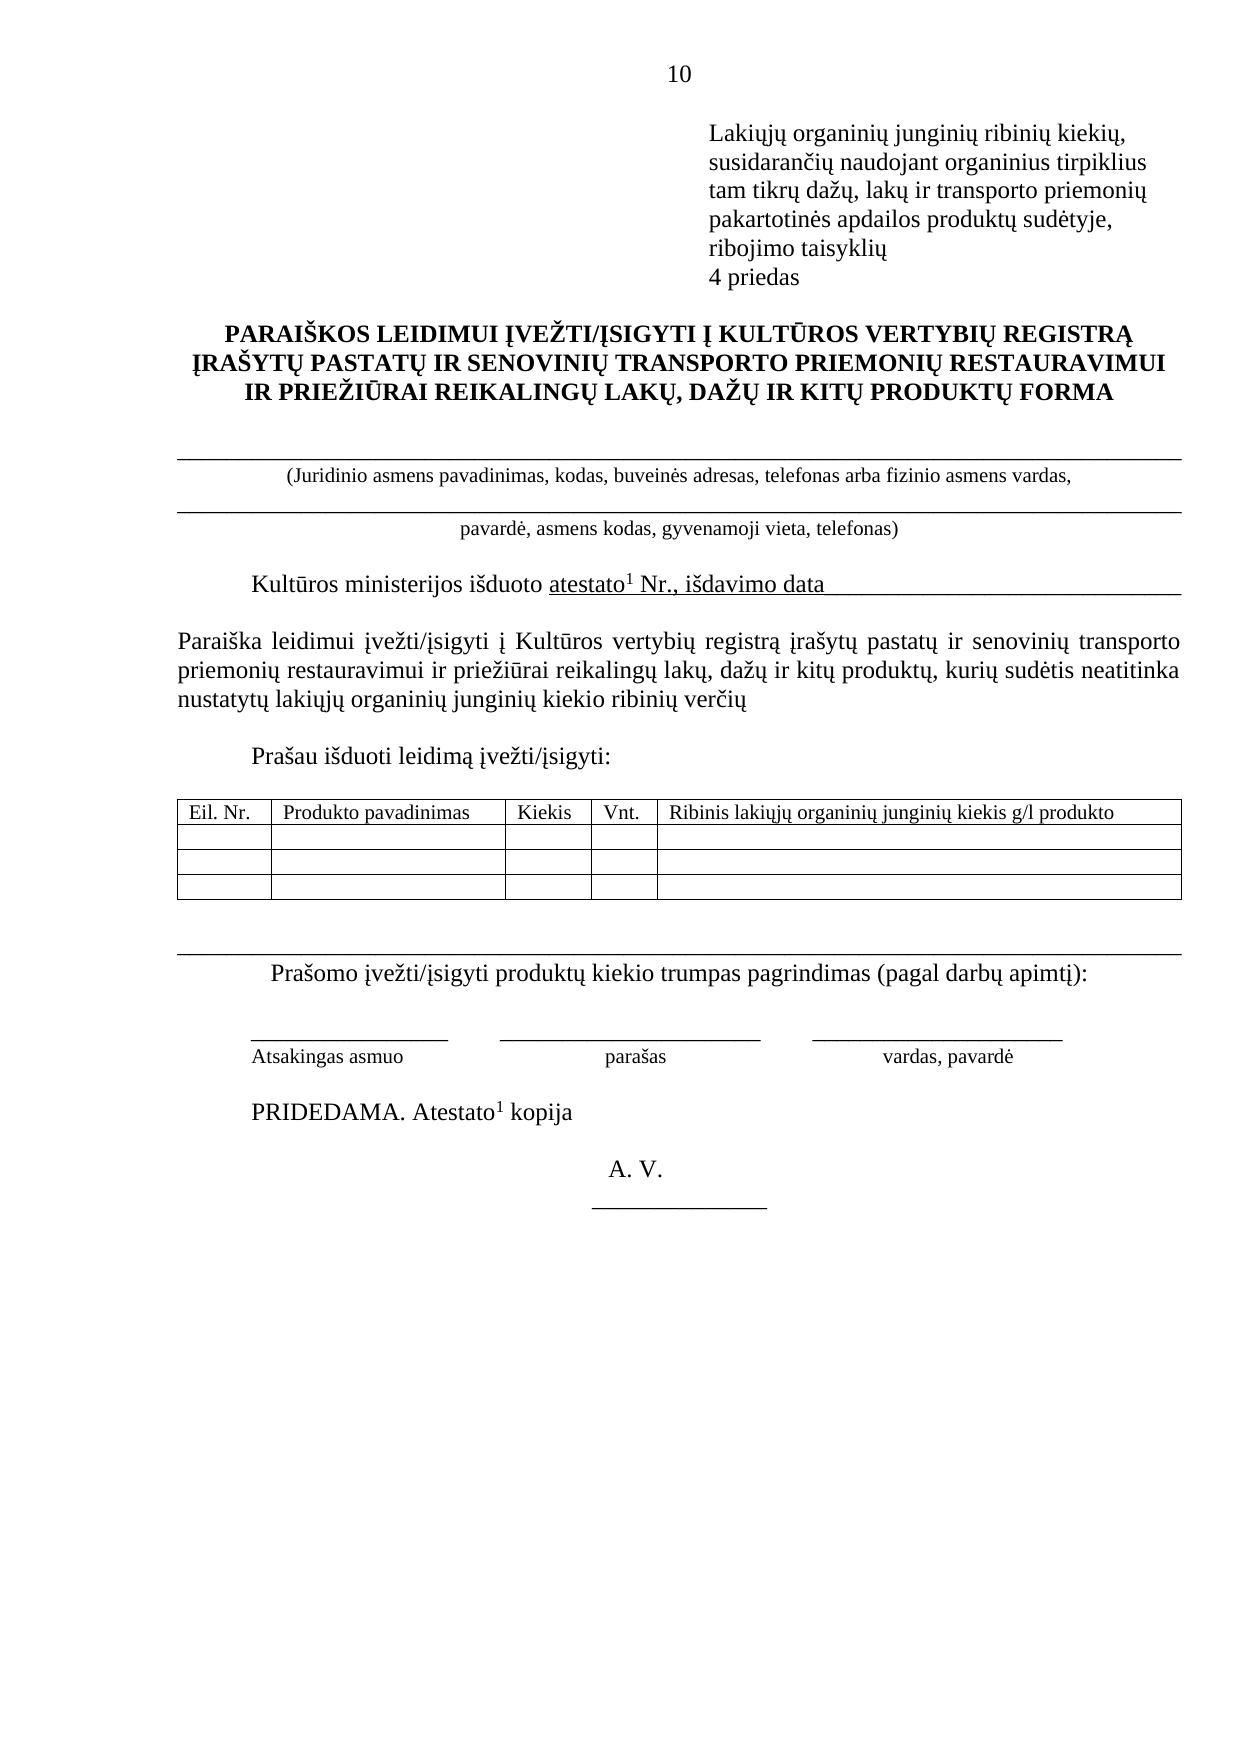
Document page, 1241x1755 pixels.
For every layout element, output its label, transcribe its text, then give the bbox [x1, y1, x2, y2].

text PRIDEDAMA. Atestato1 kopija [177, 1097, 1181, 1126]
table_header Ribinis lakiųjų organinių junginių kiekis g/l produkto [658, 800, 1181, 824]
table_header Vnt. [592, 800, 657, 824]
table_header Eil. Nr. [178, 800, 271, 824]
table_cell [178, 875, 271, 899]
table_cell [178, 825, 271, 849]
text PARAIŠKOS LEIDIMUI ĮVEŽTI/ĮSIGYTI Į KULTŪROS VERTYBIŲ REGISTRĄ ĮRAŠYTŲ PASTATŲ IR SENOVINIŲ TRANSPORTO PRIEMONIŲ RESTAURAVIMUI IR PRIEŽIŪRAI REIKALINGŲ LAKŲ, DAŽŲ IR KITŲ PRODUKTŲ FORMA [177, 319, 1181, 406]
text Prašau išduoti leidimą įvežti/įsigyti: [177, 741, 1181, 770]
text Kultūros ministerijos išduoto atestato1 Nr., išdavimo data [177, 569, 1181, 597]
table_cell [592, 850, 657, 874]
text ribojimo taisyklių [177, 233, 1181, 262]
table_cell [272, 875, 505, 899]
table_cell [592, 825, 657, 849]
table_cell [178, 850, 271, 874]
table_cell [272, 825, 505, 849]
table_cell [506, 875, 591, 899]
table_cell [272, 850, 505, 874]
table_cell [658, 875, 1181, 899]
text Prašomo įvežti/įsigyti produktų kiekio trumpas pagrindimas (pagal darbų apimtį): [177, 958, 1181, 986]
text pavardė, asmens kodas, gyvenamoji vieta, telefonas) [177, 516, 1181, 540]
text Lakiųjų organinių junginių ribinių kiekių, [709, 118, 1181, 147]
text tam tikrų dažų, lakų ir transporto priemonių [177, 176, 1181, 204]
text 4 priedas [177, 262, 1181, 291]
text ______________ [177, 1183, 1181, 1212]
table_cell [658, 850, 1181, 874]
text (Juridinio asmens pavadinimas, kodas, buveinės adresas, telefonas arba fizinio asmens vardas, [177, 463, 1181, 487]
table_header Kiekis [506, 800, 591, 824]
text pakartotinės apdailos produktų sudėtyje, [177, 204, 1181, 233]
text A. V. [177, 1154, 1181, 1183]
table_cell [506, 850, 591, 874]
table_cell [592, 875, 657, 899]
text susidarančių naudojant organinius tirpiklius [177, 147, 1181, 176]
table_header Produkto pavadinimas [272, 800, 505, 824]
table_cell [658, 825, 1181, 849]
table_cell [506, 825, 591, 849]
text Paraiška leidimui įvežti/įsigyti į Kultūros vertybių registrą įrašytų pastatų ir senovinių transporto priemonių restauravimui ir priežiūrai reikalingų lakų, dažų ir kitų produktų, kurių sudėtis neatitinka nustatytų lakiųjų organinių junginių kiekio ribinių verčių [177, 626, 1181, 712]
text Atsakingas asmuo parašas vardas, pavardė [177, 1044, 1181, 1068]
